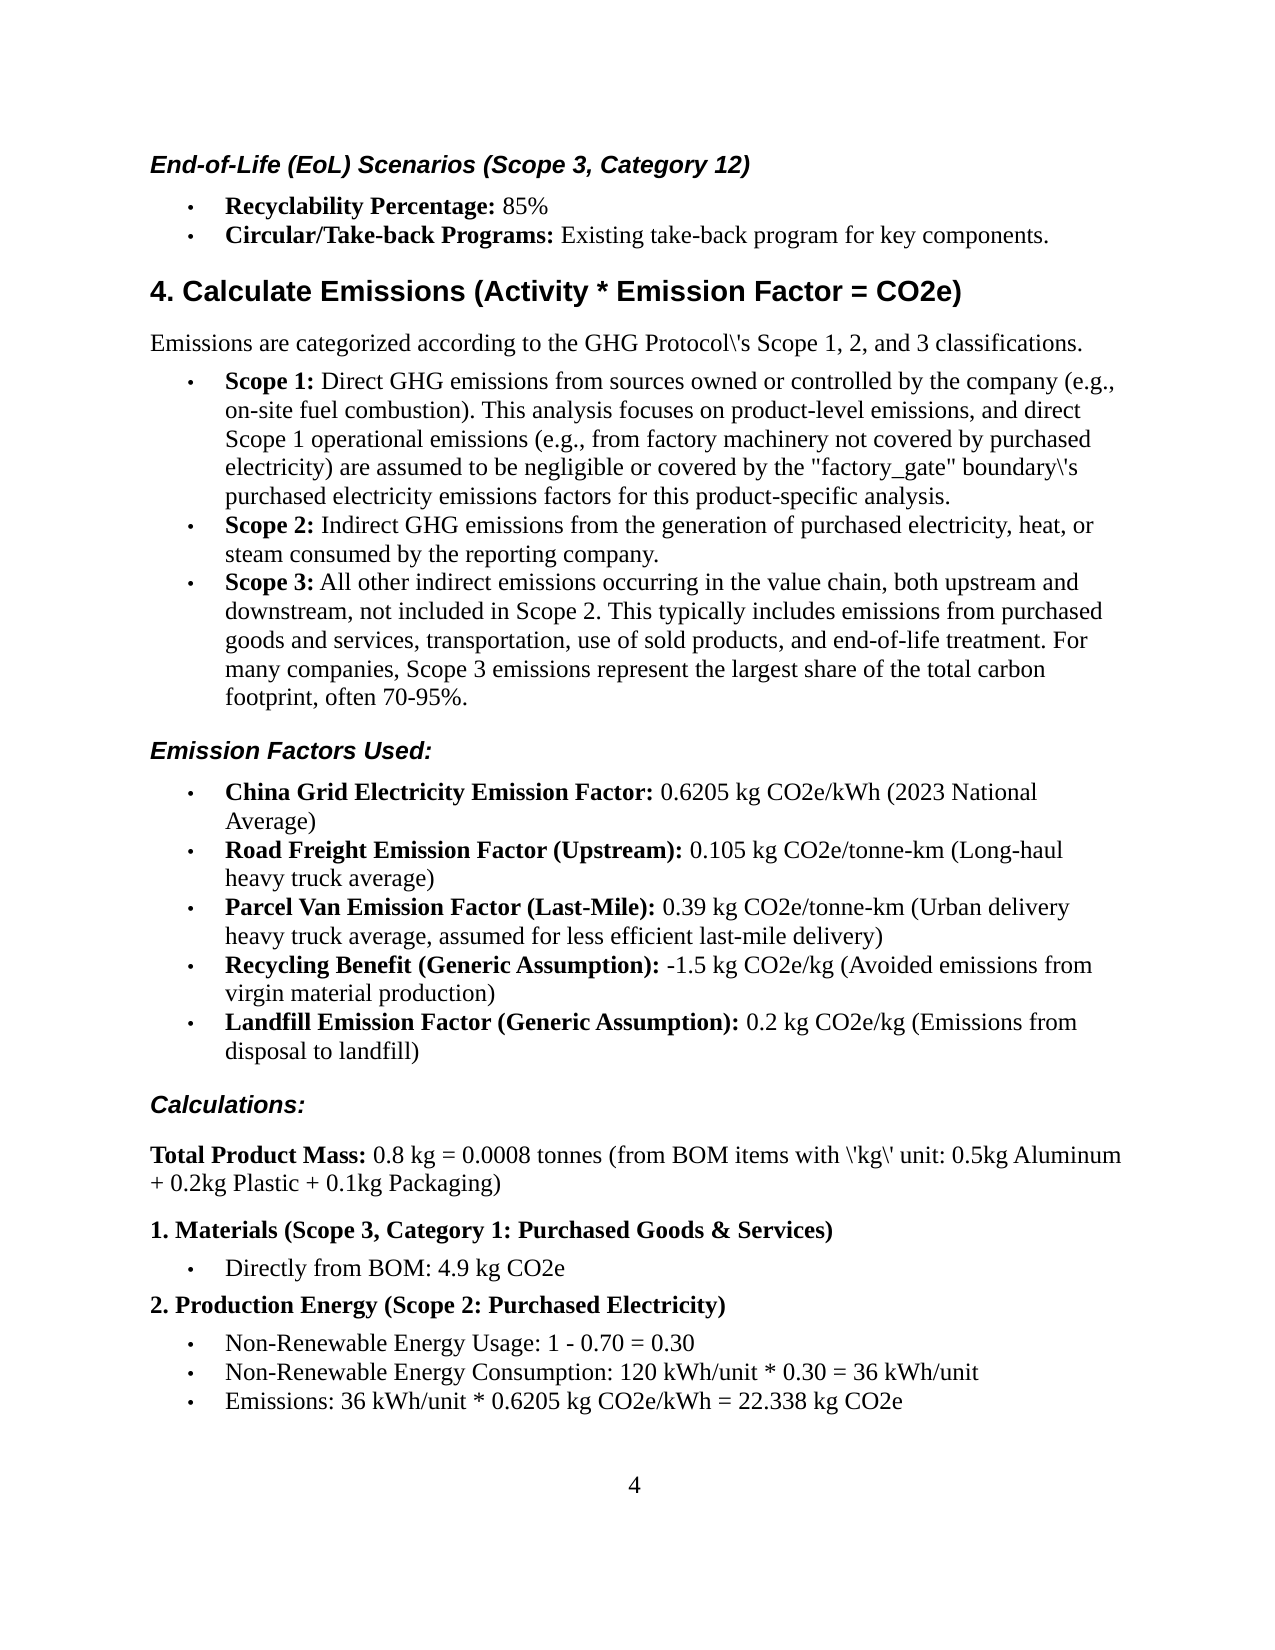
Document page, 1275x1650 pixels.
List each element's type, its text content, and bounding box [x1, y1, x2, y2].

list China Grid Electricity Emission Factor: 0.6205 kg CO2e/kWh (2023 National Average) [187, 777, 1125, 835]
list Recycling Benefit (Generic Assumption): -1.5 kg CO2e/kg (Avoided emissions from virgin material production) [187, 950, 1125, 1007]
subtitle Calculations: [150, 1090, 1125, 1118]
text Emissions are categorized according to the GHG Protocol\'s Scope 1, 2, and 3 classifications. [150, 328, 1125, 357]
list Non-Renewable Energy Usage: 1 - 0.70 = 0.30 [187, 1328, 1125, 1357]
list Scope 1: Direct GHG emissions from sources owned or controlled by the company (e.g., on-site fuel combustion). This analysis focuses on product-level emissions, and direct Scope 1 operational emissions (e.g., from factory machinery not covered by purchased electricity) are assumed to be negligible or covered by the "factory_gate" boundary\'s purchased electricity emissions factors for this product-specific analysis. [187, 366, 1125, 510]
list Directly from BOM: 4.9 kg CO2e [187, 1253, 1125, 1282]
list Non-Renewable Energy Consumption: 120 kWh/unit * 0.30 = 36 kWh/unit [187, 1357, 1125, 1386]
subtitle Emission Factors Used: [150, 736, 1125, 765]
subtitle End-of-Life (EoL) Scenarios (Scope 3, Category 12) [150, 150, 1125, 178]
subtitle 4. Calculate Emissions (Activity * Emission Factor = CO2e) [150, 273, 1125, 307]
text 2. Production Energy (Scope 2: Purchased Electricity) [150, 1291, 1125, 1319]
list Emissions: 36 kWh/unit * 0.6205 kg CO2e/kWh = 22.338 kg CO2e [187, 1386, 1125, 1414]
list Scope 2: Indirect GHG emissions from the generation of purchased electricity, heat, or steam consumed by the reporting company. [187, 510, 1125, 567]
list Recyclability Percentage: 85% [187, 191, 1125, 220]
list Road Freight Emission Factor (Upstream): 0.105 kg CO2e/tonne-km (Long-haul heavy truck average) [187, 835, 1125, 892]
list Scope 3: All other indirect emissions occurring in the value chain, both upstream and downstream, not included in Scope 2. This typically includes emissions from purchased goods and services, transportation, use of sold products, and end-of-life treatment. For many companies, Scope 3 emissions represent the largest share of the total carbon footprint, often 70-95%. [187, 567, 1125, 711]
list Parcel Van Emission Factor (Last-Mile): 0.39 kg CO2e/tonne-km (Urban delivery heavy truck average, assumed for less efficient last-mile delivery) [187, 892, 1125, 950]
list Landfill Emission Factor (Generic Assumption): 0.2 kg CO2e/kg (Emissions from disposal to landfill) [187, 1007, 1125, 1065]
text Total Product Mass: 0.8 kg = 0.0008 tonnes (from BOM items with \'kg\' unit: 0.5kg Aluminum + 0.2kg Plastic + 0.1kg Packaging) [150, 1140, 1125, 1197]
text 1. Materials (Scope 3, Category 1: Purchased Goods & Services) [150, 1215, 1125, 1244]
list Circular/Take-back Programs: Existing take-back program for key components. [187, 220, 1125, 248]
